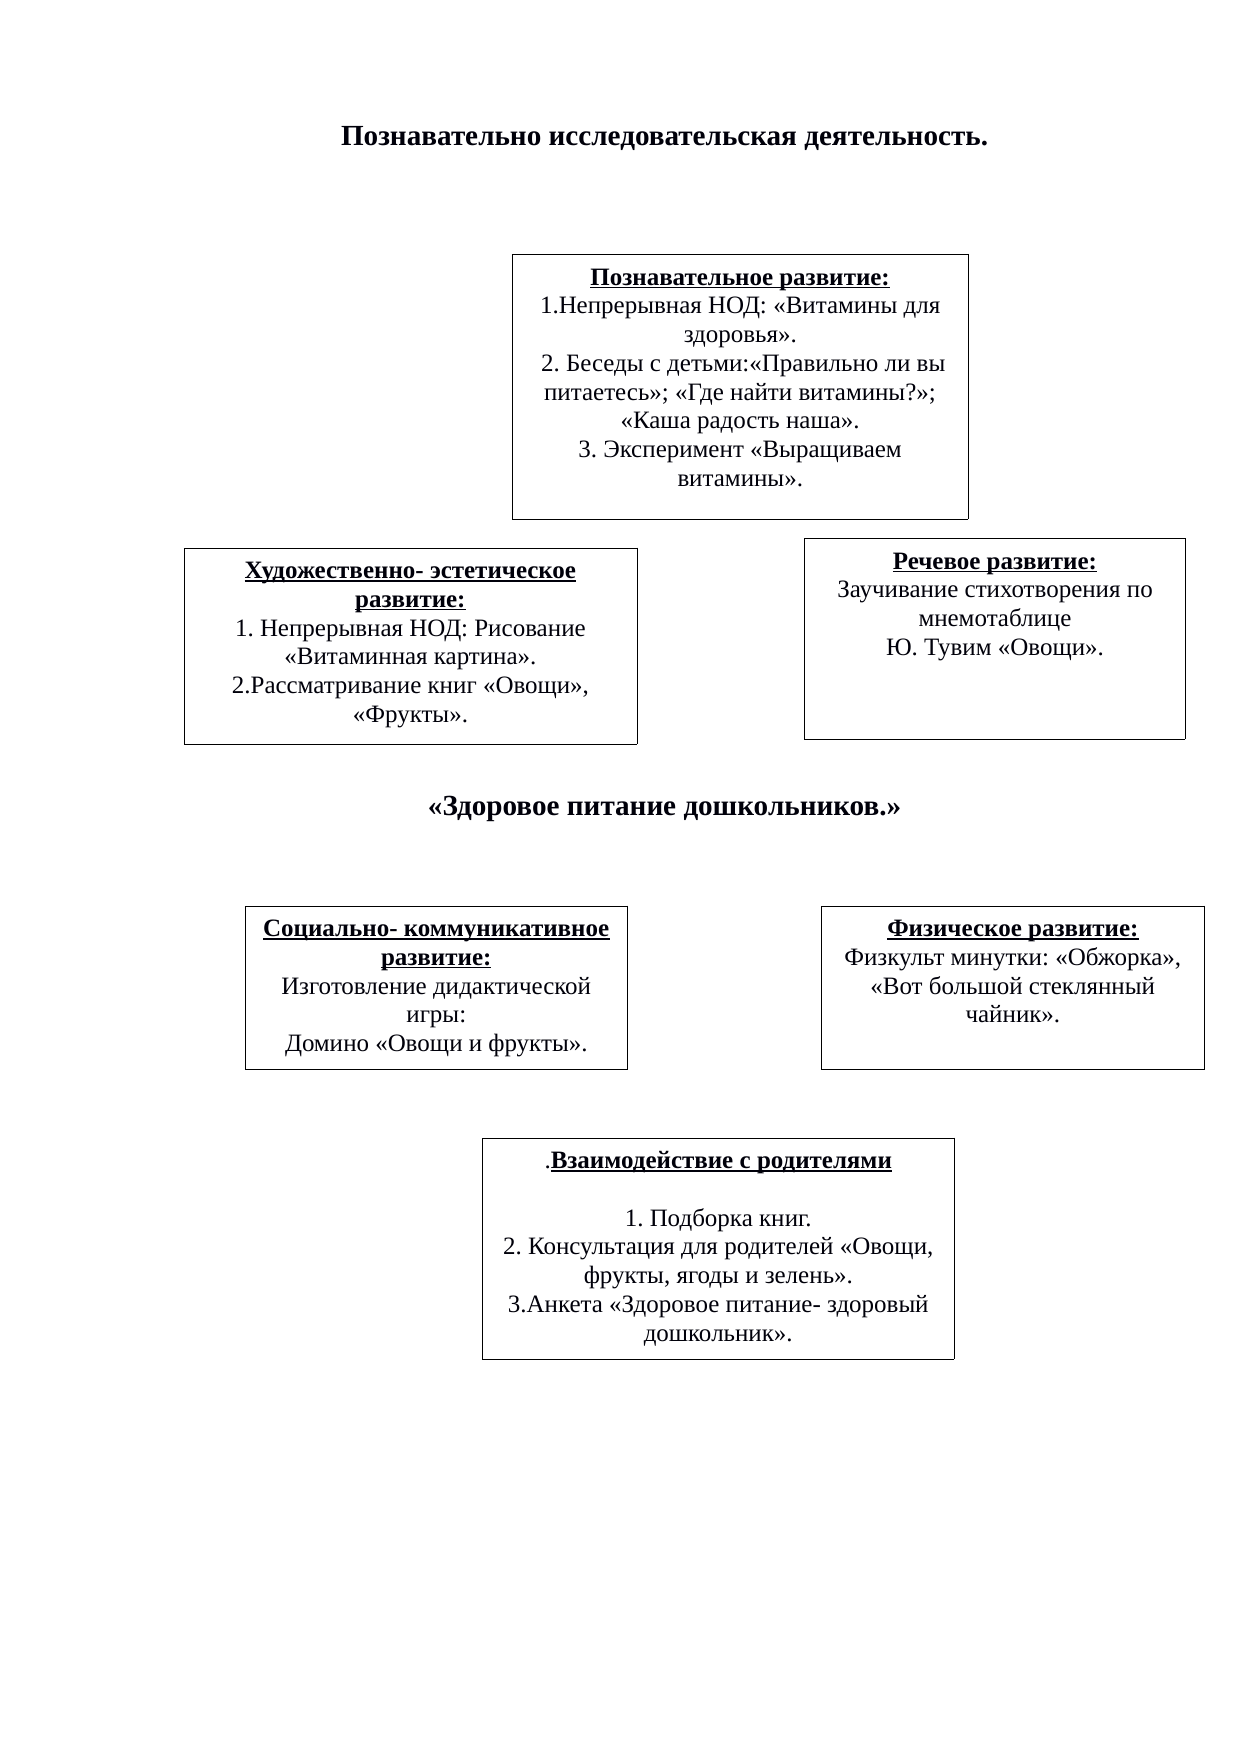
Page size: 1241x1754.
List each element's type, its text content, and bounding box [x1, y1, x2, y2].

list 1. Подборка книг. [497, 1203, 939, 1231]
text Речевое развитие: [819, 546, 1170, 574]
text 2. Консультация для родителей «Овощи, фрукты, ягоды и зелень». [497, 1231, 939, 1289]
text 2.Рассматривание книг «Овощи», «Фрукты». [199, 670, 622, 728]
text 1.Непрерывная НОД: «Витамины для здоровья». [527, 290, 953, 348]
text Познавательное развитие: [527, 262, 953, 290]
text Физкульт минутки: «Обжорка», «Вот большой стеклянный чайник». [836, 942, 1189, 1028]
text Физическое развитие: [836, 913, 1189, 942]
text Познавательно исследовательская деятельность. [177, 118, 1152, 152]
text Заучивание стихотворения по мнемотаблице [819, 574, 1170, 632]
text Социально- коммуникативное развитие: [260, 913, 612, 971]
text 3. Эксперимент «Выращиваем витамины». [527, 434, 953, 492]
text 3.Анкета «Здоровое питание- здоровый дошкольник». [497, 1289, 939, 1346]
text 1. Непрерывная НОД: Рисование «Витаминная картина». [199, 613, 622, 670]
text Ю. Тувим «Овощи». [819, 632, 1170, 661]
text Домино «Овощи и фрукты». [260, 1028, 612, 1057]
text .Взаимодействие с родителями [497, 1145, 939, 1174]
text Изготовление дидактической игры: [260, 971, 612, 1028]
text 2. Беседы с детьми:«Правильно ли вы питаетесь»; «Где найти витамины?»; «Каша радость наша». [527, 348, 953, 434]
text Художественно- эстетическое развитие: [199, 555, 622, 613]
text «Здоровое питание дошкольников.» [177, 788, 1152, 822]
